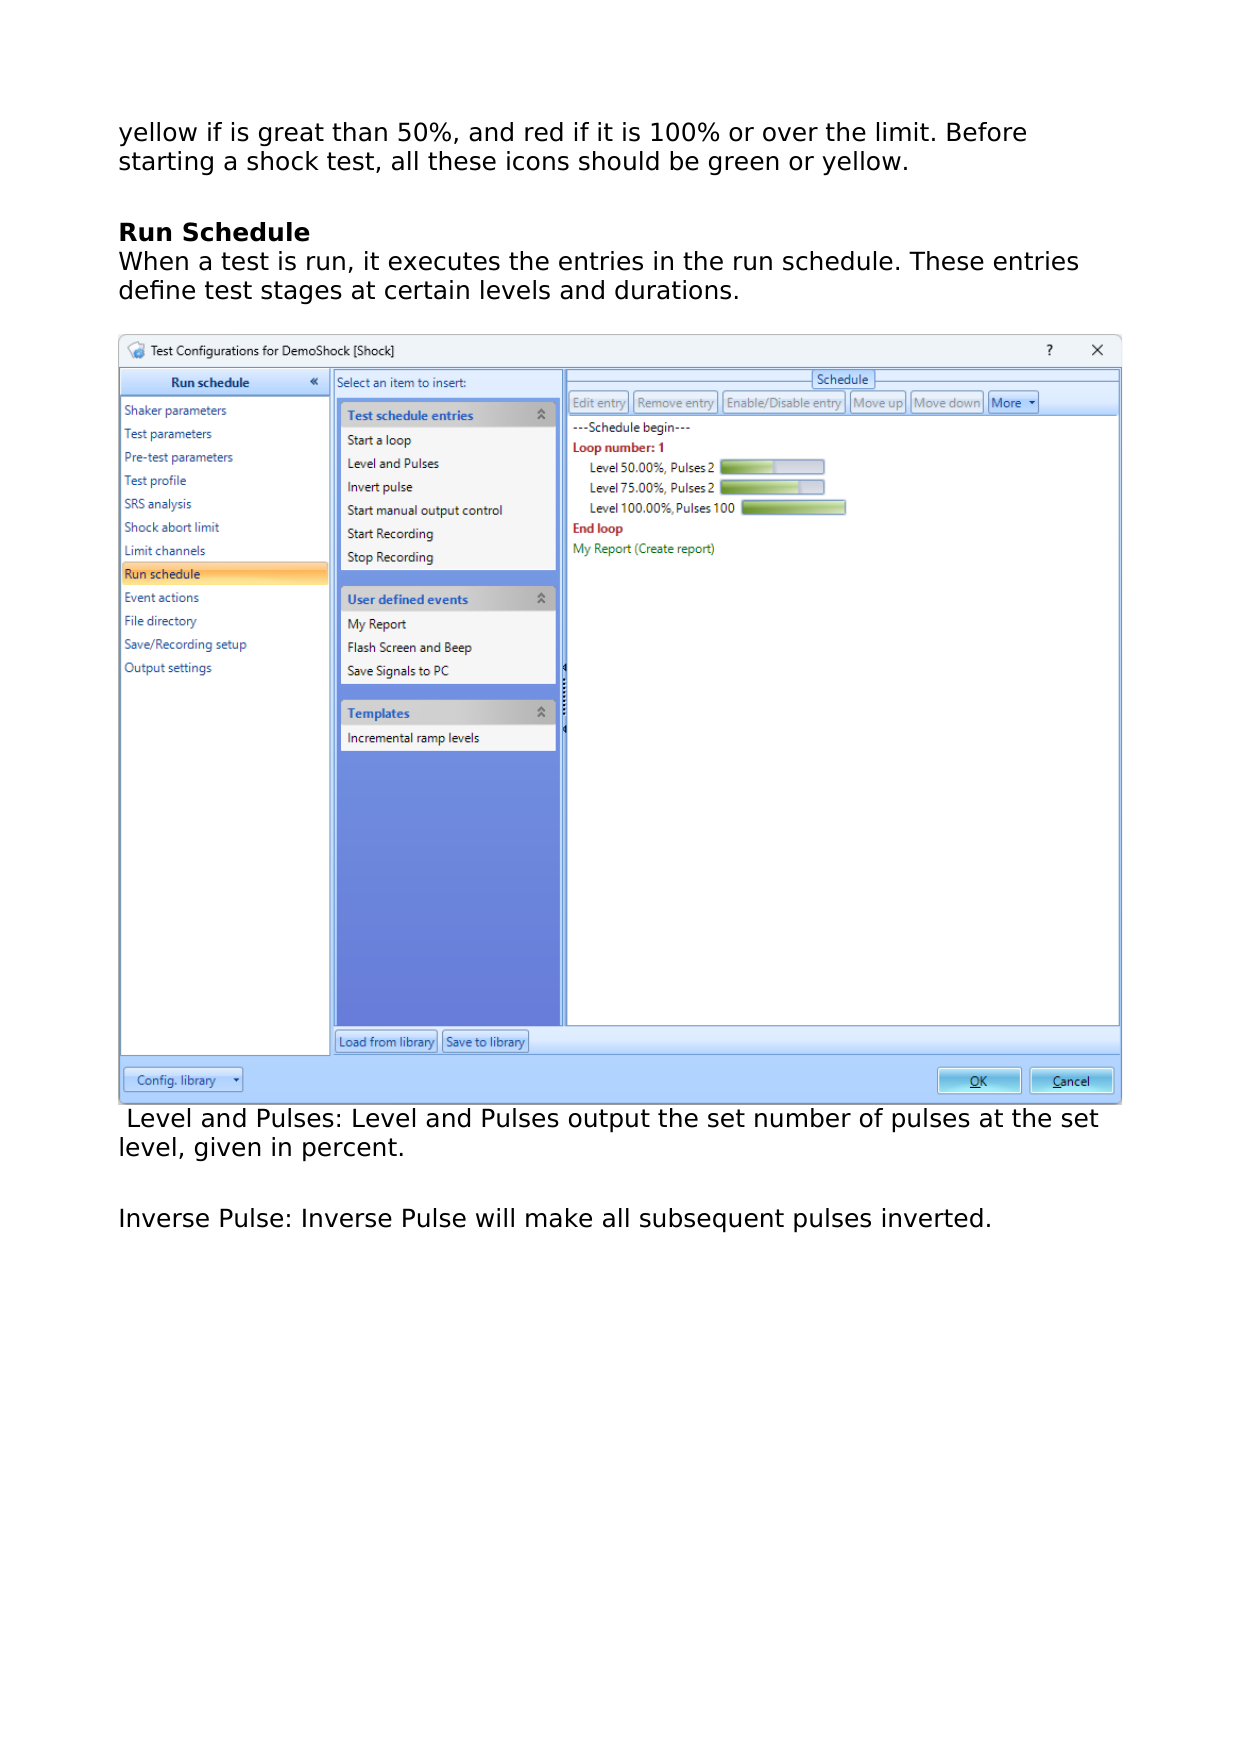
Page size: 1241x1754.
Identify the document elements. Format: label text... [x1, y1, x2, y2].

picture [118, 334, 1123, 1105]
text Level and Pulses: Level and Pulses output the set number of pulses at the set level, given in percent. [118, 1105, 1122, 1192]
text yellow if is great than 50%, and red if it is 100% or over the limit. Before starting a shock test, all these icons should be green or yellow. [118, 118, 1122, 206]
text Inverse Pulse: Inverse Pulse will make all subsequent pulses inverted. [118, 1204, 1122, 1233]
text Run Schedule When a test is run, it executes the entries in the run schedule. These entries define test stages at certain levels and durations. [118, 218, 1122, 334]
